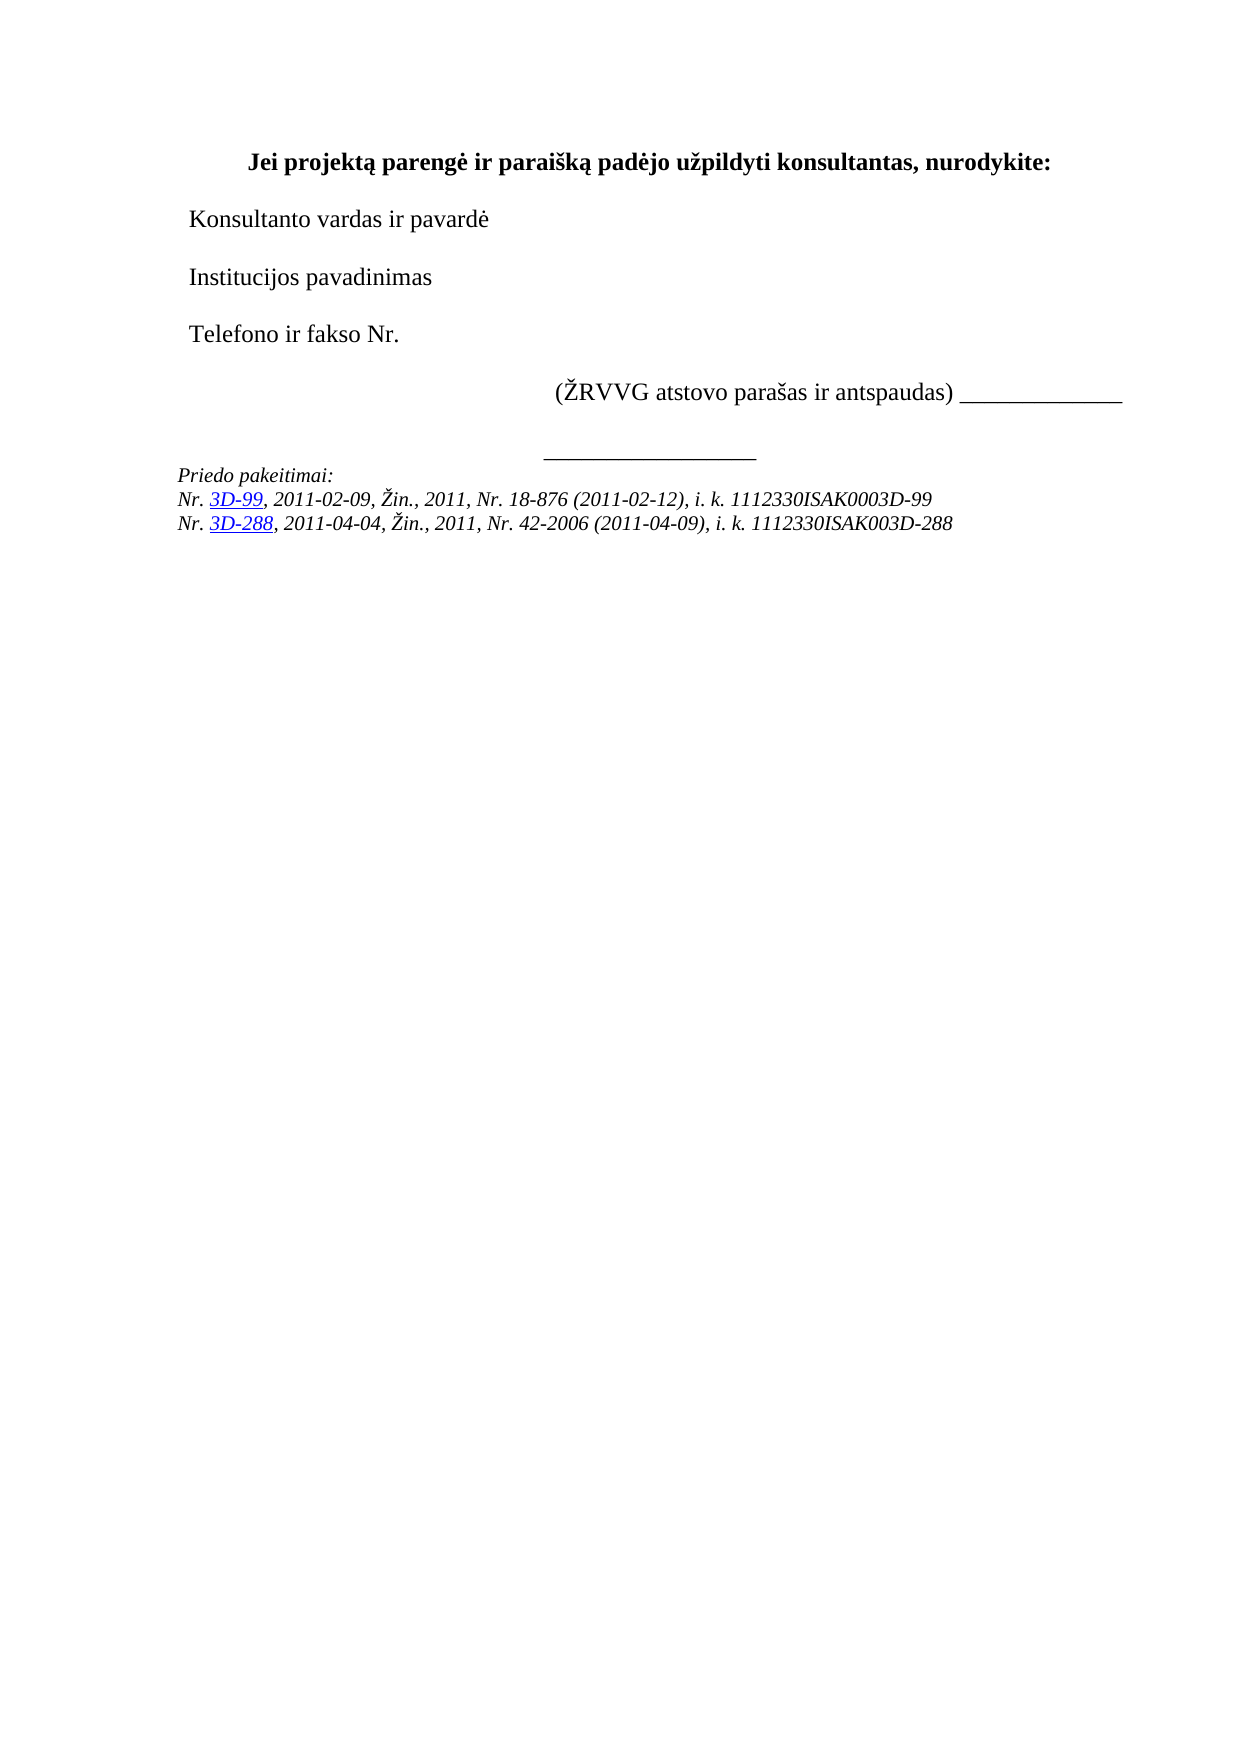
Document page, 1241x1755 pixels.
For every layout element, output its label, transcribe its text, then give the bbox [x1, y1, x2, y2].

text Nr. 3D-288, 2011-04-04, Žin., 2011, Nr. 42-2006 (2011-04-09), i. k. 1112330ISAK003D-288 [177, 511, 1122, 535]
text Nr. 3D-99, 2011-02-09, Žin., 2011, Nr. 18-876 (2011-02-12), i. k. 1112330ISAK0003D-99 [177, 487, 1122, 511]
text _________________ [177, 434, 1122, 463]
text (ŽRVVG atstovo parašas ir antspaudas) _____________ [177, 377, 1122, 406]
table_header Konsultanto vardas ir pavardė Institucijos pavadinimas Telefono ir fakso Nr. [177, 204, 1122, 348]
text Jei projektą parengė ir paraišką padėjo užpildyti konsultantas, nurodykite: [177, 147, 1122, 176]
text Priedo pakeitimai: [177, 463, 1122, 487]
